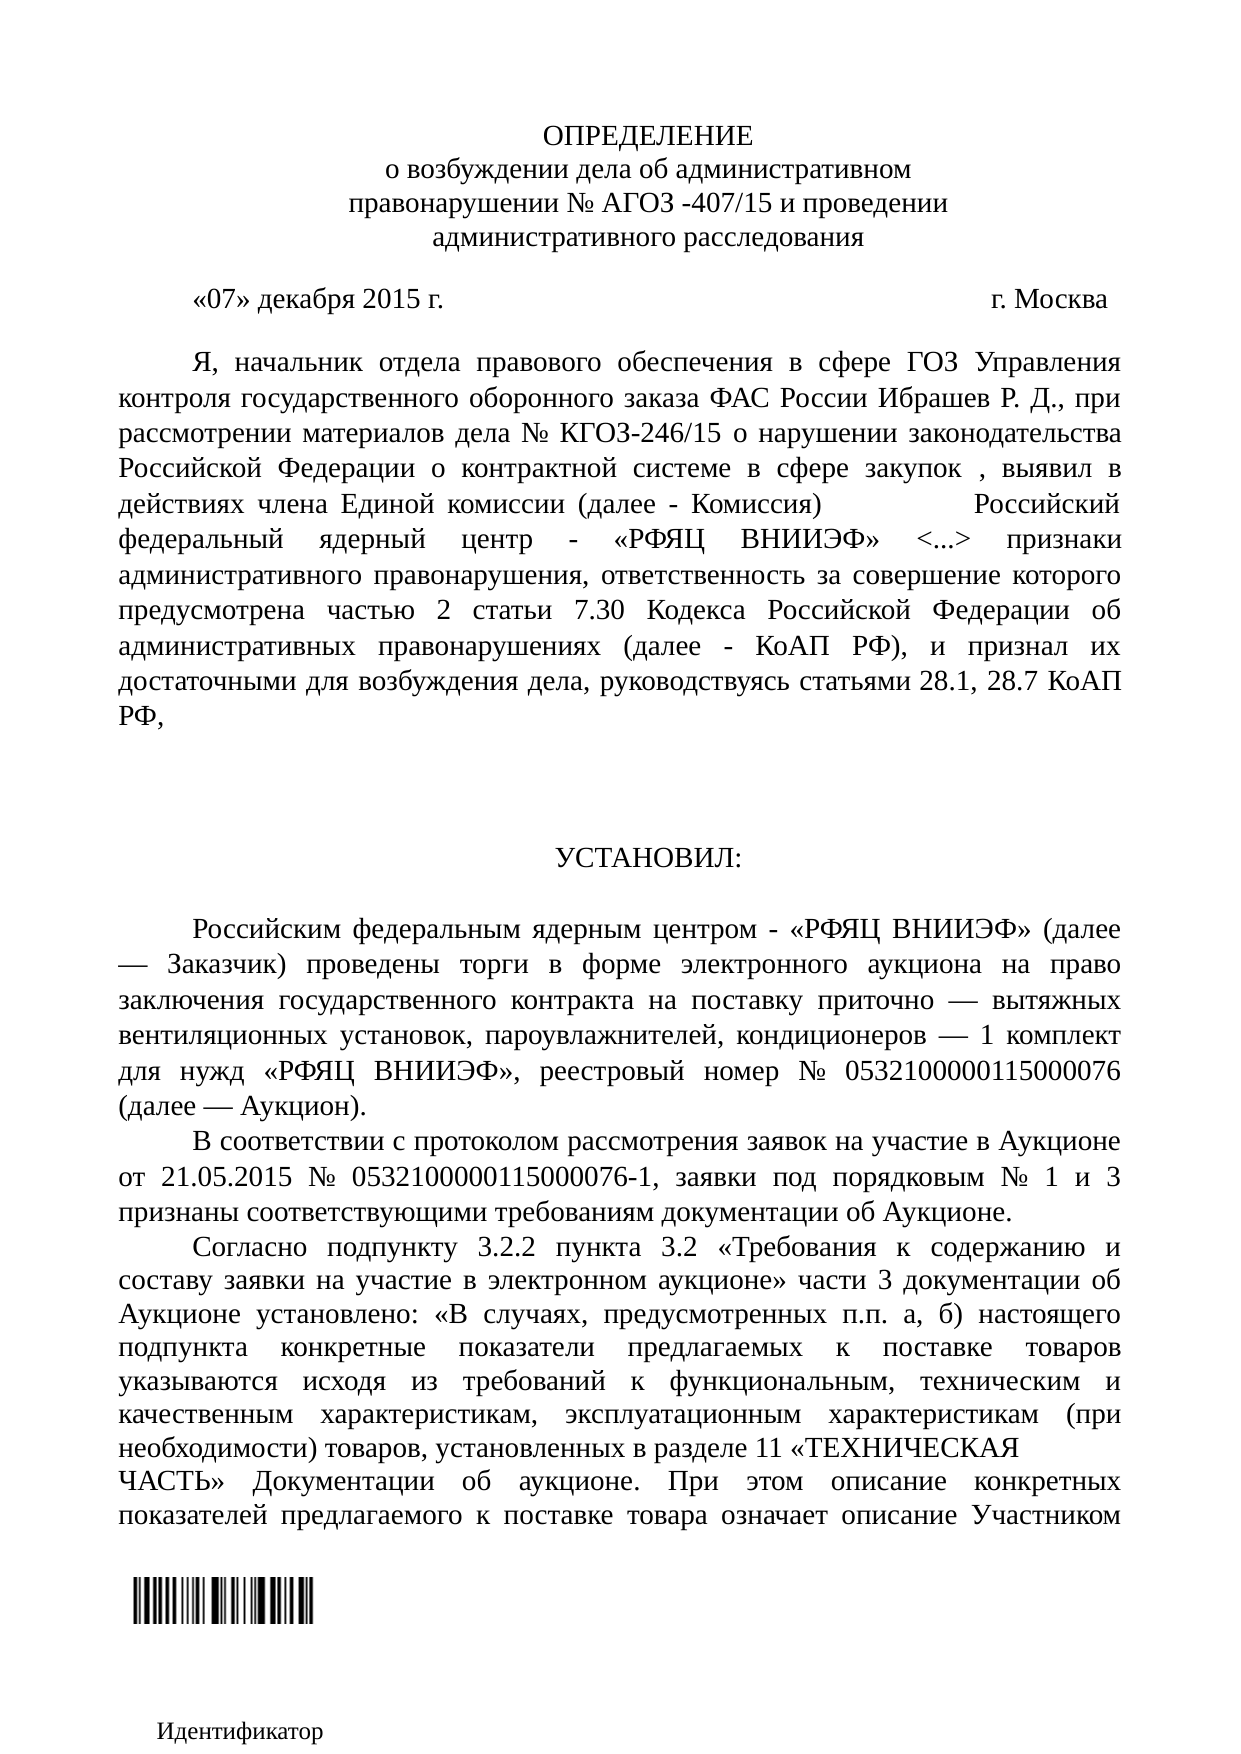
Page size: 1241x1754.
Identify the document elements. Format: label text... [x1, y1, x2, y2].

picture [118, 1577, 331, 1624]
text УСТАНОВИЛ: [118, 839, 1122, 874]
text правонарушении № АГОЗ -407/15 и проведении [118, 185, 1122, 219]
text «07» декабря 2015 г. г. Москва [118, 281, 1122, 314]
text В соответствии с протоколом рассмотрения заявок на участие в Аукционе от 21.05.2015 № 0532100000115000076-1, заявки под порядковым № 1 и 3 признаны соответствующими требованиям документации об Аукционе. [118, 1122, 1122, 1229]
text ЧАСТЬ» Документации об аукционе. При этом описание конкретных показателей предлагаемого к поставке товара означает описание Участником [118, 1463, 1122, 1531]
text о возбуждении дела об административном [118, 152, 1122, 185]
text Согласно подпункту 3.2.2 пункта 3.2 «Требования к содержанию и составу заявки на участие в электронном аукционе» части 3 документации об Аукционе установлено: «В случаях, предусмотренных п.п. а, б) настоящего подпункта конкретные показатели предлагаемых к поставке товаров указываются исходя из требований к функциональным, техническим и качественным характеристикам, эксплуатационным характеристикам (при необходимости) товаров, установленных в разделе 11 «ТЕХНИЧЕСКАЯ [118, 1229, 1122, 1463]
text ОПРЕДЕЛЕНИЕ [118, 118, 1122, 152]
text Российским федеральным ядерным центром - «РФЯЦ ВНИИЭФ» (далее — Заказчик) проведены торги в форме электронного аукциона на право заключения государственного контракта на поставку приточно — вытяжных вентиляционных установок, пароувлажнителей, кондиционеров — 1 комплект для нужд «РФЯЦ ВНИИЭФ», реестровый номер № 0532100000115000076 (далее — Аукцион). [118, 910, 1122, 1122]
text Я, начальник отдела правового обеспечения в сфере ГОЗ Управления контроля государственного оборонного заказа ФАС России Ибрашев Р. Д., при рассмотрении материалов дела № КГОЗ-246/15 о нарушении законодательства Российской Федерации о контрактной системе в сфере закупок , выявил в действиях члена Единой комиссии (далее - Комиссия) Российский федеральный ядерный центр - «РФЯЦ ВНИИЭФ» <...> признаки административного правонарушения, ответственность за совершение которого предусмотрена частью 2 статьи 7.30 Кодекса Российской Федерации об административных правонарушениях (далее - КоАП РФ), и признал их достаточными для возбуждения дела, руководствуясь статьями 28.1, 28.7 КоАП РФ, [118, 343, 1122, 733]
text административного расследования [118, 219, 1122, 252]
